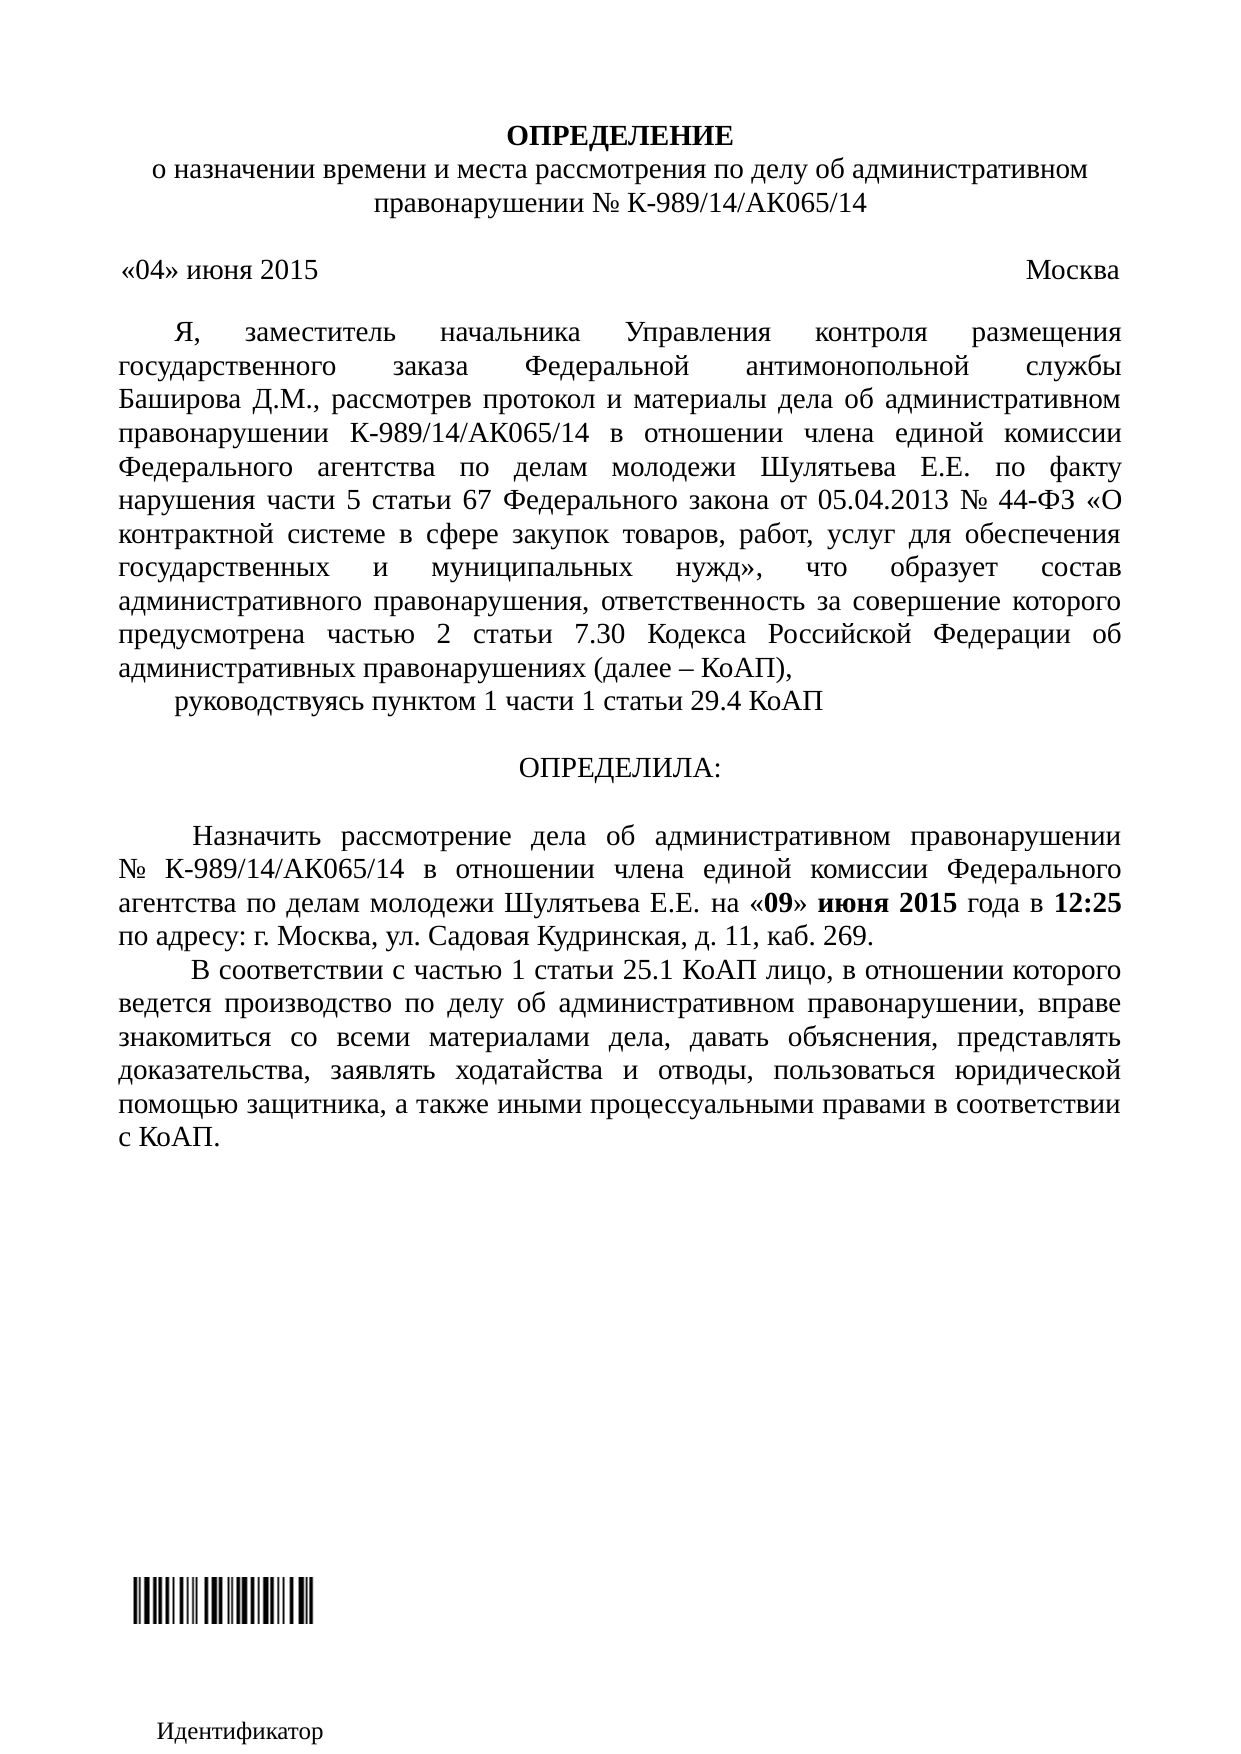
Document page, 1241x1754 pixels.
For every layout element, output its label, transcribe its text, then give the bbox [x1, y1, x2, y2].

text о назначении времени и места рассмотрения по делу об административном правонарушении № К-989/14/АК065/14 [118, 152, 1122, 219]
text ОПРЕДЕЛЕНИЕ [118, 118, 1122, 152]
text Назначить рассмотрение дела об административном правонарушении № К-989/14/АК065/14 в отношении члена единой комиссии Федерального агентства по делам молодежи Шулятьева Е.Е. на «09» июня 2015 года в 12:25 по адресу: г. Москва, ул. Садовая Кудринская, д. 11, каб. 269. [118, 818, 1122, 952]
text Я, заместитель начальника Управления контроля размещения государственного заказа Федеральной антимонопольной службы Баширова Д.М., рассмотрев протокол и материалы дела об административном правонарушении К-989/14/АК065/14 в отношении члена единой комиссии Федерального агентства по делам молодежи Шулятьева Е.Е. по факту нарушения части 5 статьи 67 Федерального закона от 05.04.2013 № 44-ФЗ «О контрактной системе в сфере закупок товаров, работ, услуг для обеспечения государственных и муниципальных нужд», что образует состав административного правонарушения, ответственность за совершение которого предусмотрена частью 2 статьи 7.30 Кодекса Российской Федерации об административных правонарушениях (далее – КоАП), [118, 314, 1122, 683]
picture [118, 1577, 331, 1624]
text ОПРЕДЕЛИЛА: [118, 751, 1122, 784]
text «04» июня 2015 Москва [118, 252, 1122, 286]
text В соответствии с частью 1 статьи 25.1 КоАП лицо, в отношении которого ведется производство по делу об административном правонарушении, вправе знакомиться со всеми материалами дела, давать объяснения, представлять доказательства, заявлять ходатайства и отводы, пользоваться юридической помощью защитника, а также иными процессуальными правами в соответствии с КоАП. [118, 952, 1122, 1153]
text руководствуясь пунктом 1 части 1 статьи 29.4 КоАП [118, 683, 1122, 717]
